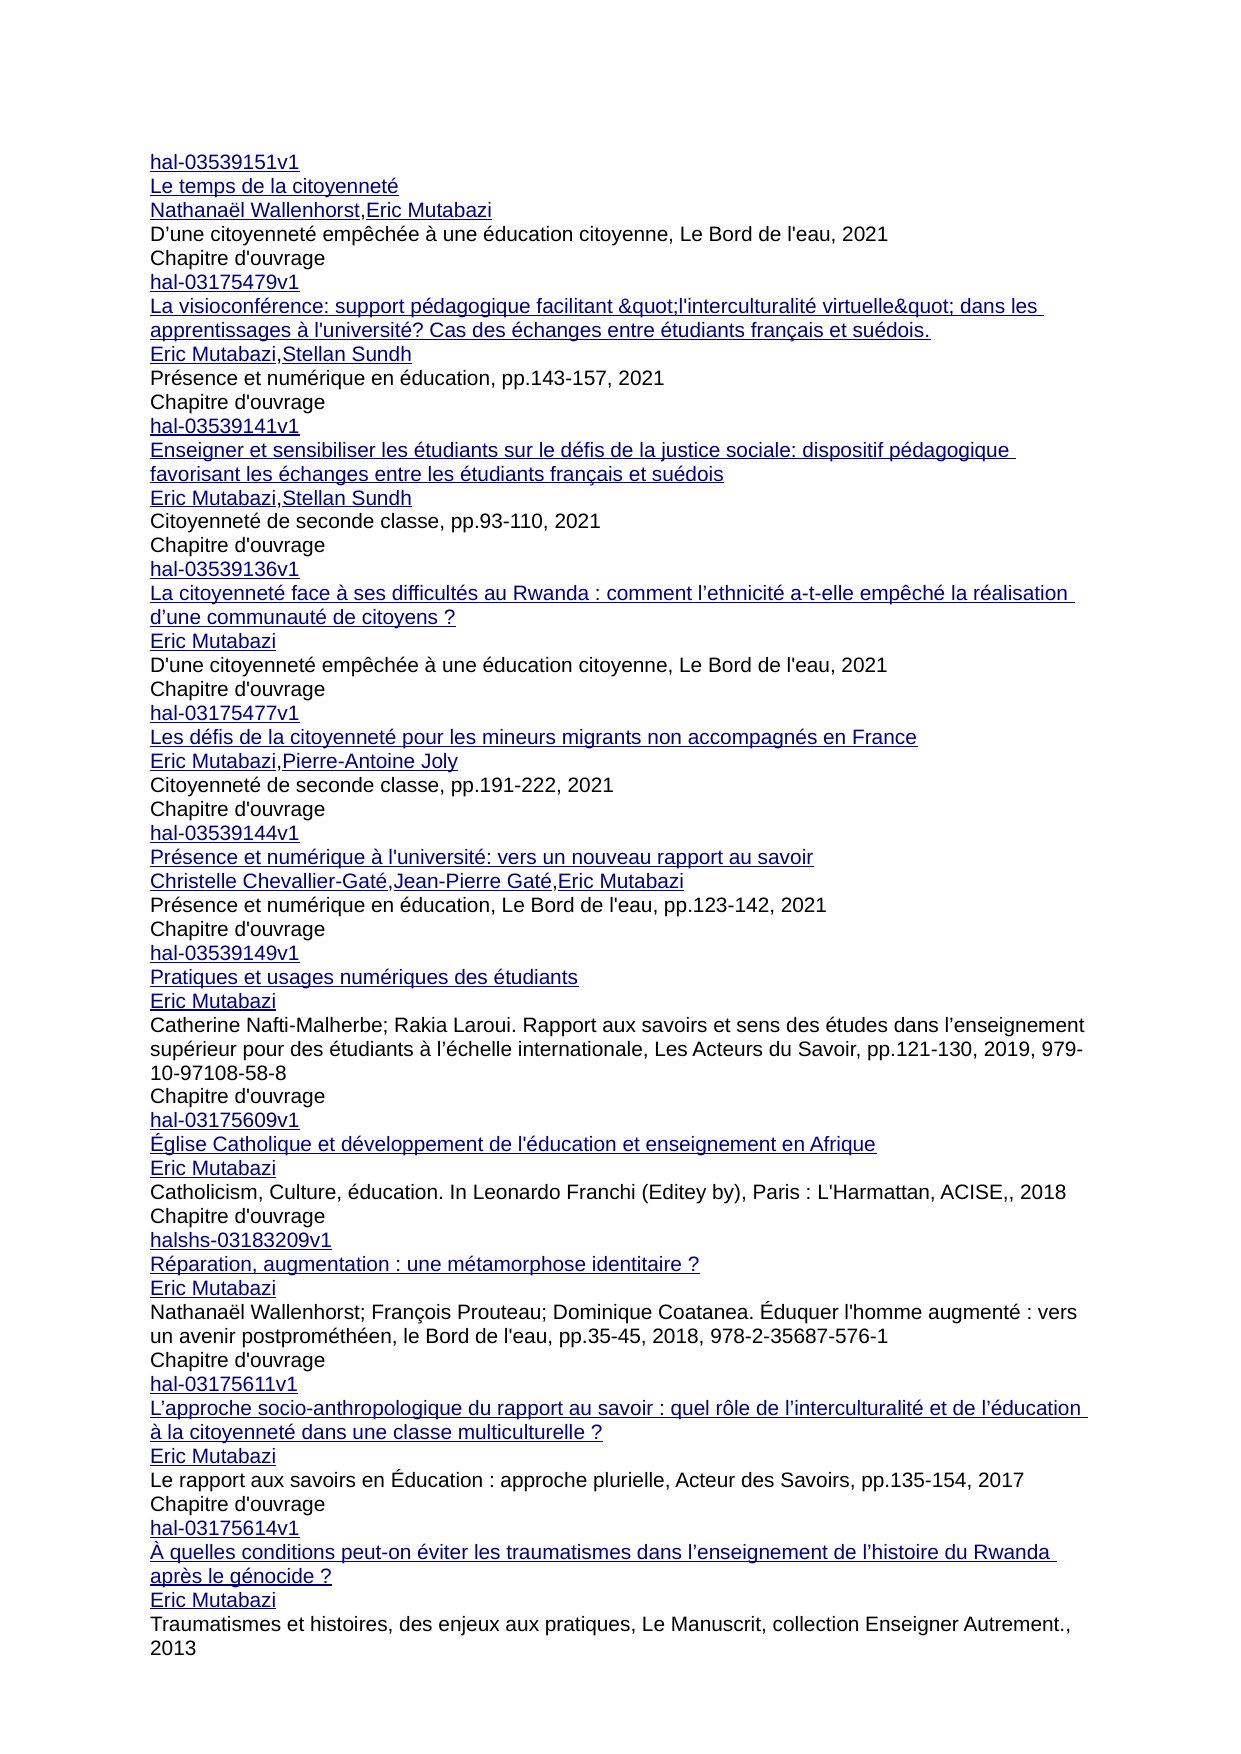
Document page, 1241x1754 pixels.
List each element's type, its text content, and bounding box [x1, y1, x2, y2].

table_cell La citoyenneté face à ses difficultés au Rwanda : comment l’ethnicité a-t-elle empêché la réalisation d’une communauté de citoyens ? Eric Mutabazi D'une citoyenneté empêchée à une éducation citoyenne, Le Bord de l'eau, 2021 Chapitre d'ouvrage hal-03175477v1 [150, 581, 1090, 725]
table_cell Les défis de la citoyenneté pour les mineurs migrants non accompagnés en France Eric Mutabazi,Pierre-Antoine Joly Citoyenneté de seconde classe, pp.191-222, 2021 Chapitre d'ouvrage hal-03539144v1 [150, 725, 1090, 845]
table_cell Pratiques et usages numériques des étudiants Eric Mutabazi Catherine Nafti-Malherbe; Rakia Laroui. Rapport aux savoirs et sens des études dans l’enseignement supérieur pour des étudiants à l’échelle internationale, Les Acteurs du Savoir, pp.121-130, 2019, 979-10-97108-58-8 Chapitre d'ouvrage hal-03175609v1 [150, 965, 1090, 1132]
table_cell La visioconférence: support pédagogique facilitant &quot;l'interculturalité virtuelle&quot; dans les apprentissages à l'université? Cas des échanges entre étudiants français et suédois. Eric Mutabazi,Stellan Sundh Présence et numérique en éducation, pp.143-157, 2021 Chapitre d'ouvrage hal-03539141v1 [150, 294, 1090, 437]
table_cell Enseigner et sensibiliser les étudiants sur le défis de la justice sociale: dispositif pédagogique favorisant les échanges entre les étudiants français et suédois Eric Mutabazi,Stellan Sundh Citoyenneté de seconde classe, pp.93-110, 2021 Chapitre d'ouvrage hal-03539136v1 [150, 438, 1090, 581]
table_cell Réparation, augmentation : une métamorphose identitaire ? Eric Mutabazi Nathanaël Wallenhorst; François Prouteau; Dominique Coatanea. Éduquer l'homme augmenté : vers un avenir postprométhéen, le Bord de l'eau, pp.35-45, 2018, 978-2-35687-576-1 Chapitre d'ouvrage hal-03175611v1 [150, 1252, 1090, 1396]
table_cell À quelles conditions peut-on éviter les traumatismes dans l’enseignement de l’histoire du Rwanda après le génocide ? Eric Mutabazi Traumatismes et histoires, des enjeux aux pratiques, Le Manuscrit, collection Enseigner Autrement., 2013 [150, 1540, 1090, 1659]
table_cell Présence et numérique à l'université: vers un nouveau rapport au savoir Christelle Chevallier-Gaté,Jean-Pierre Gaté,Eric Mutabazi Présence et numérique en éducation, Le Bord de l'eau, pp.123-142, 2021 Chapitre d'ouvrage hal-03539149v1 [150, 845, 1090, 964]
table_cell Église Catholique et développement de l'éducation et enseignement en Afrique Eric Mutabazi Catholicism, Culture, éducation. In Leonardo Franchi (Editey by), Paris : L'Harmattan, ACISE,, 2018 Chapitre d'ouvrage halshs-03183209v1 [150, 1132, 1090, 1252]
table_cell L’approche socio-anthropologique du rapport au savoir : quel rôle de l’interculturalité et de l’éducation à la citoyenneté dans une classe multiculturelle ? Eric Mutabazi Le rapport aux savoirs en Éducation : approche plurielle, Acteur des Savoirs, pp.135-154, 2017 Chapitre d'ouvrage hal-03175614v1 [150, 1396, 1090, 1539]
table_cell Le temps de la citoyenneté Nathanaël Wallenhorst,Eric Mutabazi D’une citoyenneté empêchée à une éducation citoyenne, Le Bord de l'eau, 2021 Chapitre d'ouvrage hal-03175479v1 [150, 174, 1090, 294]
table_cell hal-03539151v1 [150, 150, 1090, 174]
